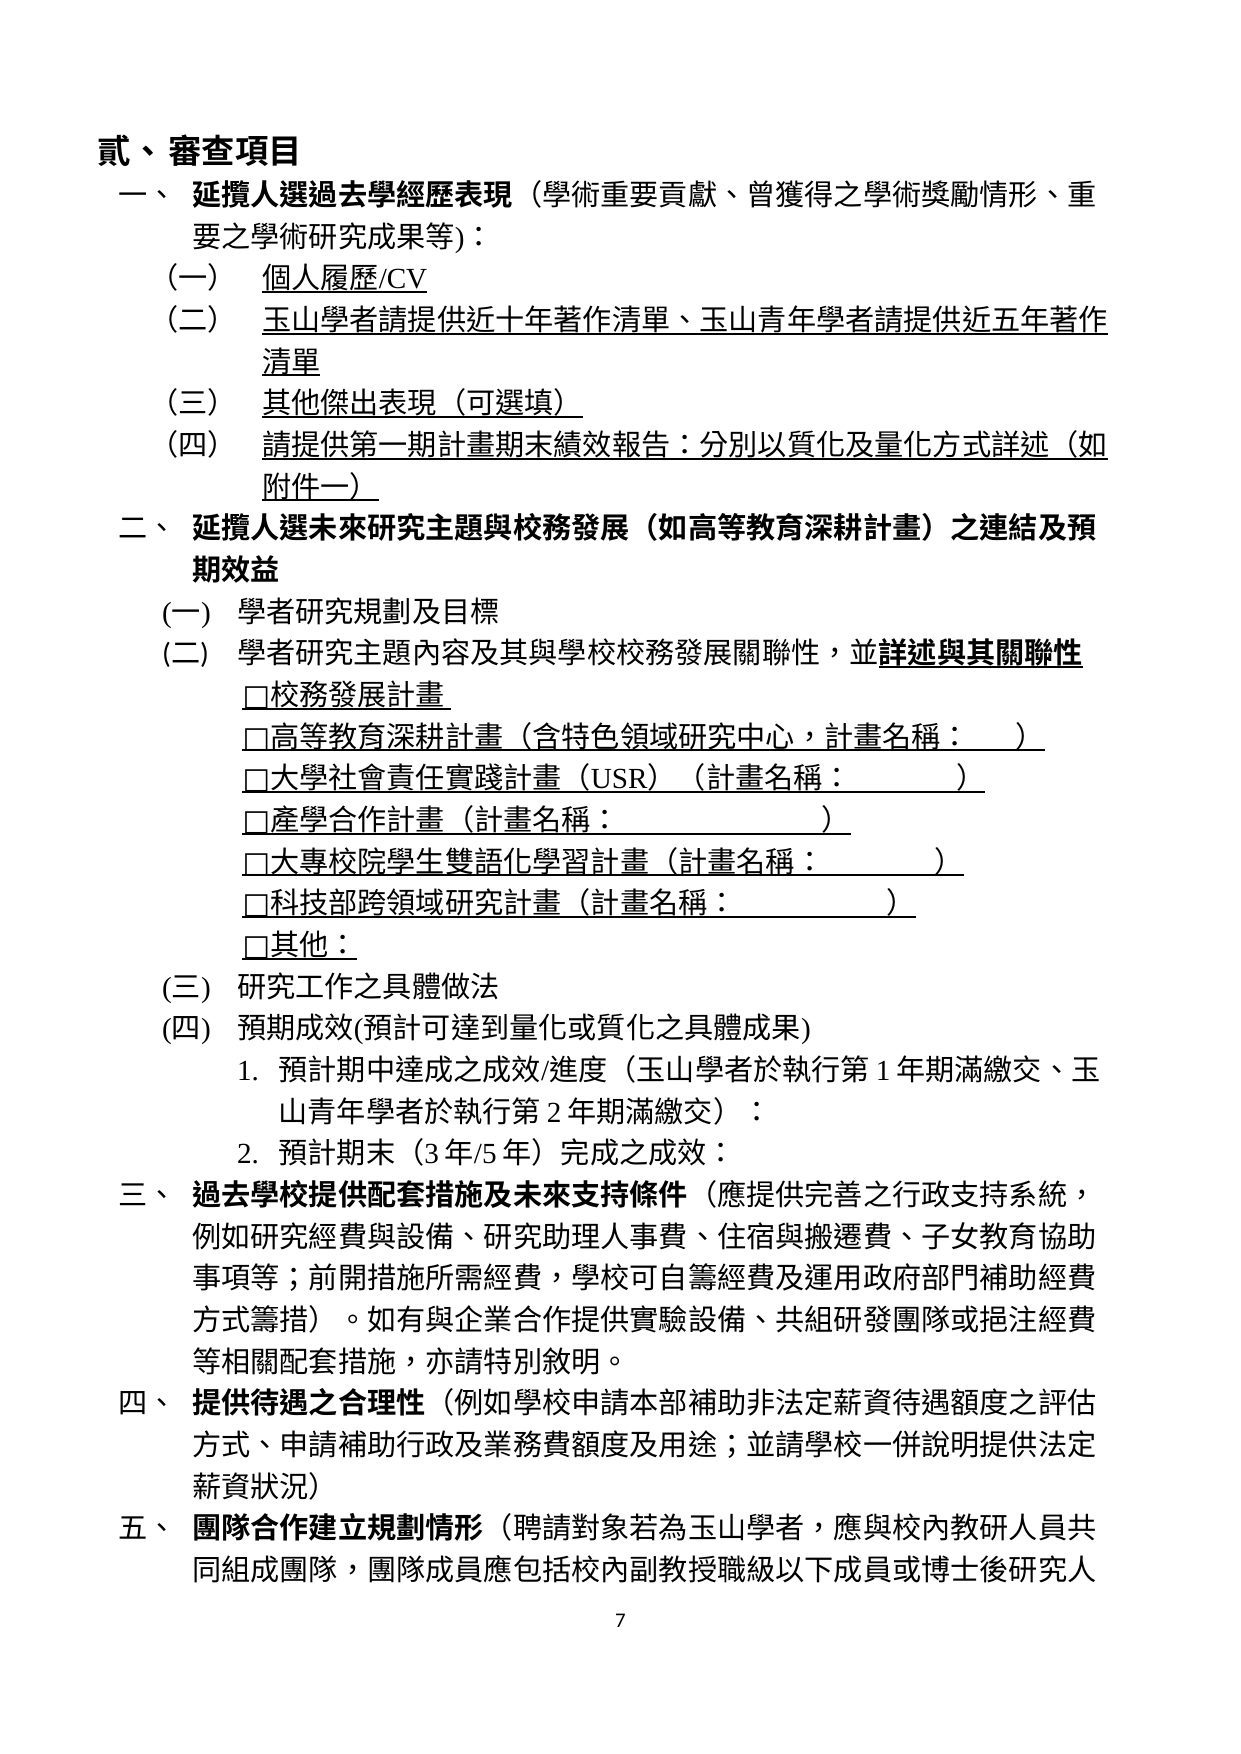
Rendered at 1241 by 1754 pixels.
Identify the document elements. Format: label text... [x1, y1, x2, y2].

list □大學社會責任實踐計畫（USR）（計畫名稱： ） [242, 755, 1122, 797]
list 玉山學者請提供近十年著作清單、玉山青年學者請提供近五年著作清單 [149, 297, 1122, 380]
list □大專校院學生雙語化學習計畫（計畫名稱： ） [242, 839, 1122, 880]
list 預計期中達成之成效/進度（玉山學者於執行第1年期滿繳交、玉山青年學者於執行第2年期滿繳交）： [237, 1047, 1122, 1130]
list 預期成效(預計可達到量化或質化之具體成果) [162, 1005, 1122, 1047]
list 學者研究主題內容及其與學校校務發展關聯性，並詳述與其關聯性 [162, 630, 1122, 672]
list □校務發展計畫 [242, 672, 1122, 714]
list □其他： [242, 922, 1122, 964]
list 過去學校提供配套措施及未來支持條件（應提供完善之行政支持系統，例如研究經費與設備、研究助理人事費、住宿與搬遷費、子女教育協助事項等；前開措施所需經費，學校可自籌經費及運用政府部門補助經費方式籌措）。如有與企業合作提供實驗設備、共組研發團隊或挹注經費等相關配套措施，亦請特別敘明。 [118, 1172, 1122, 1380]
list □產學合作計畫（計畫名稱： ） [242, 797, 1122, 839]
list □科技部跨領域研究計畫（計畫名稱： ） [242, 880, 1122, 922]
list 團隊合作建立規劃情形（聘請對象若為玉山學者，應與校內教研人員共同組成團隊，團隊成員應包括校內副教授職級以下成員或博士後研究人 [118, 1505, 1122, 1589]
list 個人履歷/CV [149, 255, 1122, 297]
list 預計期末（3年/5年）完成之成效： [237, 1130, 1122, 1172]
list 延攬人選未來研究主題與校務發展（如高等教育深耕計畫）之連結及預期效益 [118, 505, 1122, 589]
list 請提供第一期計畫期末績效報告：分別以質化及量化方式詳述（如附件一） [149, 422, 1122, 505]
list □高等教育深耕計畫（含特色領域研究中心，計畫名稱： ） [242, 714, 1122, 755]
list 研究工作之具體做法 [162, 964, 1122, 1005]
list 審查項目 [98, 130, 1122, 172]
list 其他傑出表現（可選填） [149, 380, 1122, 422]
list 學者研究規劃及目標 [162, 589, 1122, 630]
list 延攬人選過去學經歷表現（學術重要貢獻、曾獲得之學術獎勵情形、重要之學術研究成果等)： [118, 172, 1122, 255]
list 提供待遇之合理性（例如學校申請本部補助非法定薪資待遇額度之評估方式、申請補助行政及業務費額度及用途；並請學校一併說明提供法定薪資狀況） [118, 1380, 1122, 1505]
